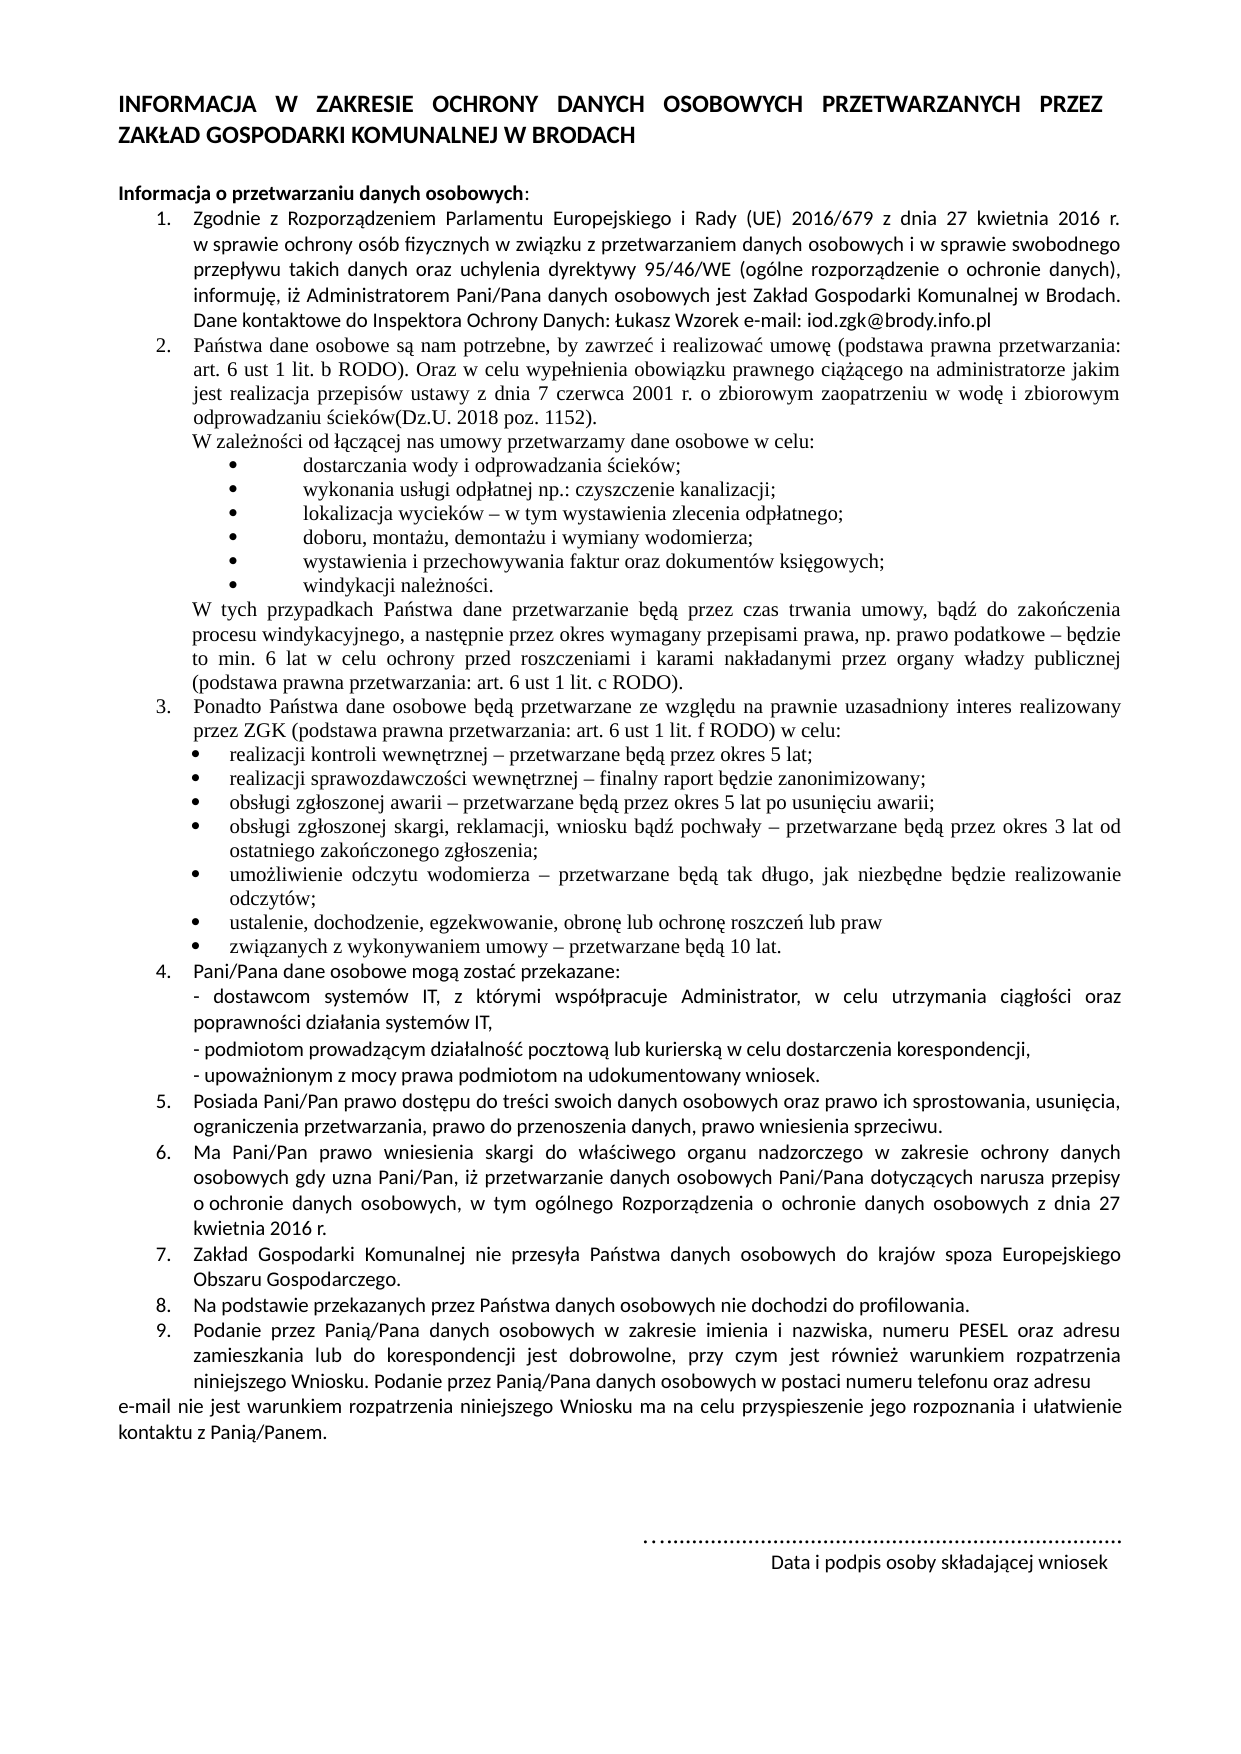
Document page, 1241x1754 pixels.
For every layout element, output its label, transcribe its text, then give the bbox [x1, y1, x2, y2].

list doboru, montażu, demontażu i wymiany wodomierza; [229, 525, 1122, 549]
list Posiada Pani/Pan prawo dostępu do treści swoich danych osobowych oraz prawo ich sprostowania, usunięcia, ograniczenia przetwarzania, prawo do przenoszenia danych, prawo wniesienia sprzeciwu. [156, 1088, 1122, 1139]
text - dostawcom systemów IT, z którymi współpracuje Administrator, w celu utrzymania ciągłości oraz poprawności działania systemów IT, [193, 984, 1122, 1034]
list Pani/Pana dane osobowe mogą zostać przekazane: [156, 958, 1122, 984]
list Zakład Gospodarki Komunalnej nie przesyła Państwa danych osobowych do krajów spoza Europejskiego Obszaru Gospodarczego. [156, 1241, 1122, 1292]
list realizacji sprawozdawczości wewnętrznej – finalny raport będzie zanonimizowany; [192, 766, 1122, 790]
list lokalizacja wycieków – w tym wystawienia zlecenia odpłatnego; [229, 501, 1122, 525]
text W zależności od łączącej nas umowy przetwarzamy dane osobowe w celu: [192, 429, 1122, 453]
list realizacji kontroli wewnętrznej – przetwarzane będą przez okres 5 lat; [192, 742, 1122, 766]
list wystawienia i przechowywania faktur oraz dokumentów księgowych; [229, 549, 1122, 573]
text Informacja o przetwarzaniu danych osobowych: [118, 180, 1122, 206]
text W tych przypadkach Państwa dane przetwarzanie będą przez czas trwania umowy, bądź do zakończenia procesu windykacyjnego, a następnie przez okres wymagany przepisami prawa, np. prawo podatkowe – będzie to min. 6 lat w celu ochrony przed roszczeniami i karami nakładanymi przez organy władzy publicznej (podstawa prawna przetwarzania: art. 6 ust 1 lit. c RODO). [192, 597, 1122, 694]
text e-mail nie jest warunkiem rozpatrzenia niniejszego Wniosku ma na celu przyspieszenie jego rozpoznania i ułatwienie kontaktu z Panią/Panem. [118, 1393, 1122, 1444]
list dostarczania wody i odprowadzania ścieków; [229, 453, 1122, 477]
list Ponadto Państwa dane osobowe będą przetwarzane ze względu na prawnie uzasadniony interes realizowany przez ZGK (podstawa prawna przetwarzania: art. 6 ust 1 lit. f RODO) w celu: [156, 694, 1122, 742]
list związanych z wykonywaniem umowy – przetwarzane będą 10 lat. [192, 934, 1122, 958]
text …......................................................................... [118, 1521, 1122, 1549]
list Państwa dane osobowe są nam potrzebne, by zawrzeć i realizować umowę (podstawa prawna przetwarzania: art. 6 ust 1 lit. b RODO). Oraz w celu wypełnienia obowiązku prawnego ciążącego na administratorze jakim jest realizacja przepisów ustawy z dnia 7 czerwca 2001 r. o zbiorowym zaopatrzeniu w wodę i zbiorowym odprowadzaniu ścieków(Dz.U. 2018 poz. 1152). [156, 333, 1122, 429]
list obsługi zgłoszonej skargi, reklamacji, wniosku bądź pochwały – przetwarzane będą przez okres 3 lat od ostatniego zakończonego zgłoszenia; [192, 814, 1122, 862]
list Na podstawie przekazanych przez Państwa danych osobowych nie dochodzi do profilowania. [156, 1292, 1122, 1317]
text Data i podpis osoby składającej wniosek [118, 1549, 1122, 1575]
text INFORMACJA W ZAKRESIE OCHRONY DANYCH OSOBOWYCH PRZETWARZANYCH PRZEZ ZAKŁAD GOSPODARKI KOMUNALNEJ W BRODACH [118, 88, 1122, 149]
text - podmiotom prowadzącym działalność pocztową lub kurierską w celu dostarczenia korespondencji, [193, 1036, 1122, 1061]
list Zgodnie z Rozporządzeniem Parlamentu Europejskiego i Rady (UE) 2016/679 z dnia 27 kwietnia 2016 r. w sprawie ochrony osób fizycznych w związku z przetwarzaniem danych osobowych i w sprawie swobodnego przepływu takich danych oraz uchylenia dyrektywy 95/46/WE (ogólne rozporządzenie o ochronie danych), informuję, iż Administratorem Pani/Pana danych osobowych jest Zakład Gospodarki Komunalnej w Brodach. Dane kontaktowe do Inspektora Ochrony Danych: Łukasz Wzorek e-mail: iod.zgk@brody.info.pl [156, 206, 1122, 333]
text - upoważnionym z mocy prawa podmiotom na udokumentowany wniosek. [193, 1063, 1122, 1088]
list umożliwienie odczytu wodomierza – przetwarzane będą tak długo, jak niezbędne będzie realizowanie odczytów; [192, 862, 1122, 910]
list wykonania usługi odpłatnej np.: czyszczenie kanalizacji; [229, 477, 1122, 501]
list windykacji należności. [229, 573, 1122, 597]
list Ma Pani/Pan prawo wniesienia skargi do właściwego organu nadzorczego w zakresie ochrony danych osobowych gdy uzna Pani/Pan, iż przetwarzanie danych osobowych Pani/Pana dotyczących narusza przepisy o ochronie danych osobowych, w tym ogólnego Rozporządzenia o ochronie danych osobowych z dnia 27 kwietnia 2016 r. [156, 1139, 1122, 1241]
list ustalenie, dochodzenie, egzekwowanie, obronę lub ochronę roszczeń lub praw [192, 910, 1122, 934]
list obsługi zgłoszonej awarii – przetwarzane będą przez okres 5 lat po usunięciu awarii; [192, 790, 1122, 814]
list Podanie przez Panią/Pana danych osobowych w zakresie imienia i nazwiska, numeru PESEL oraz adresu zamieszkania lub do korespondencji jest dobrowolne, przy czym jest również warunkiem rozpatrzenia niniejszego Wniosku. Podanie przez Panią/Pana danych osobowych w postaci numeru telefonu oraz adresu [156, 1317, 1122, 1393]
